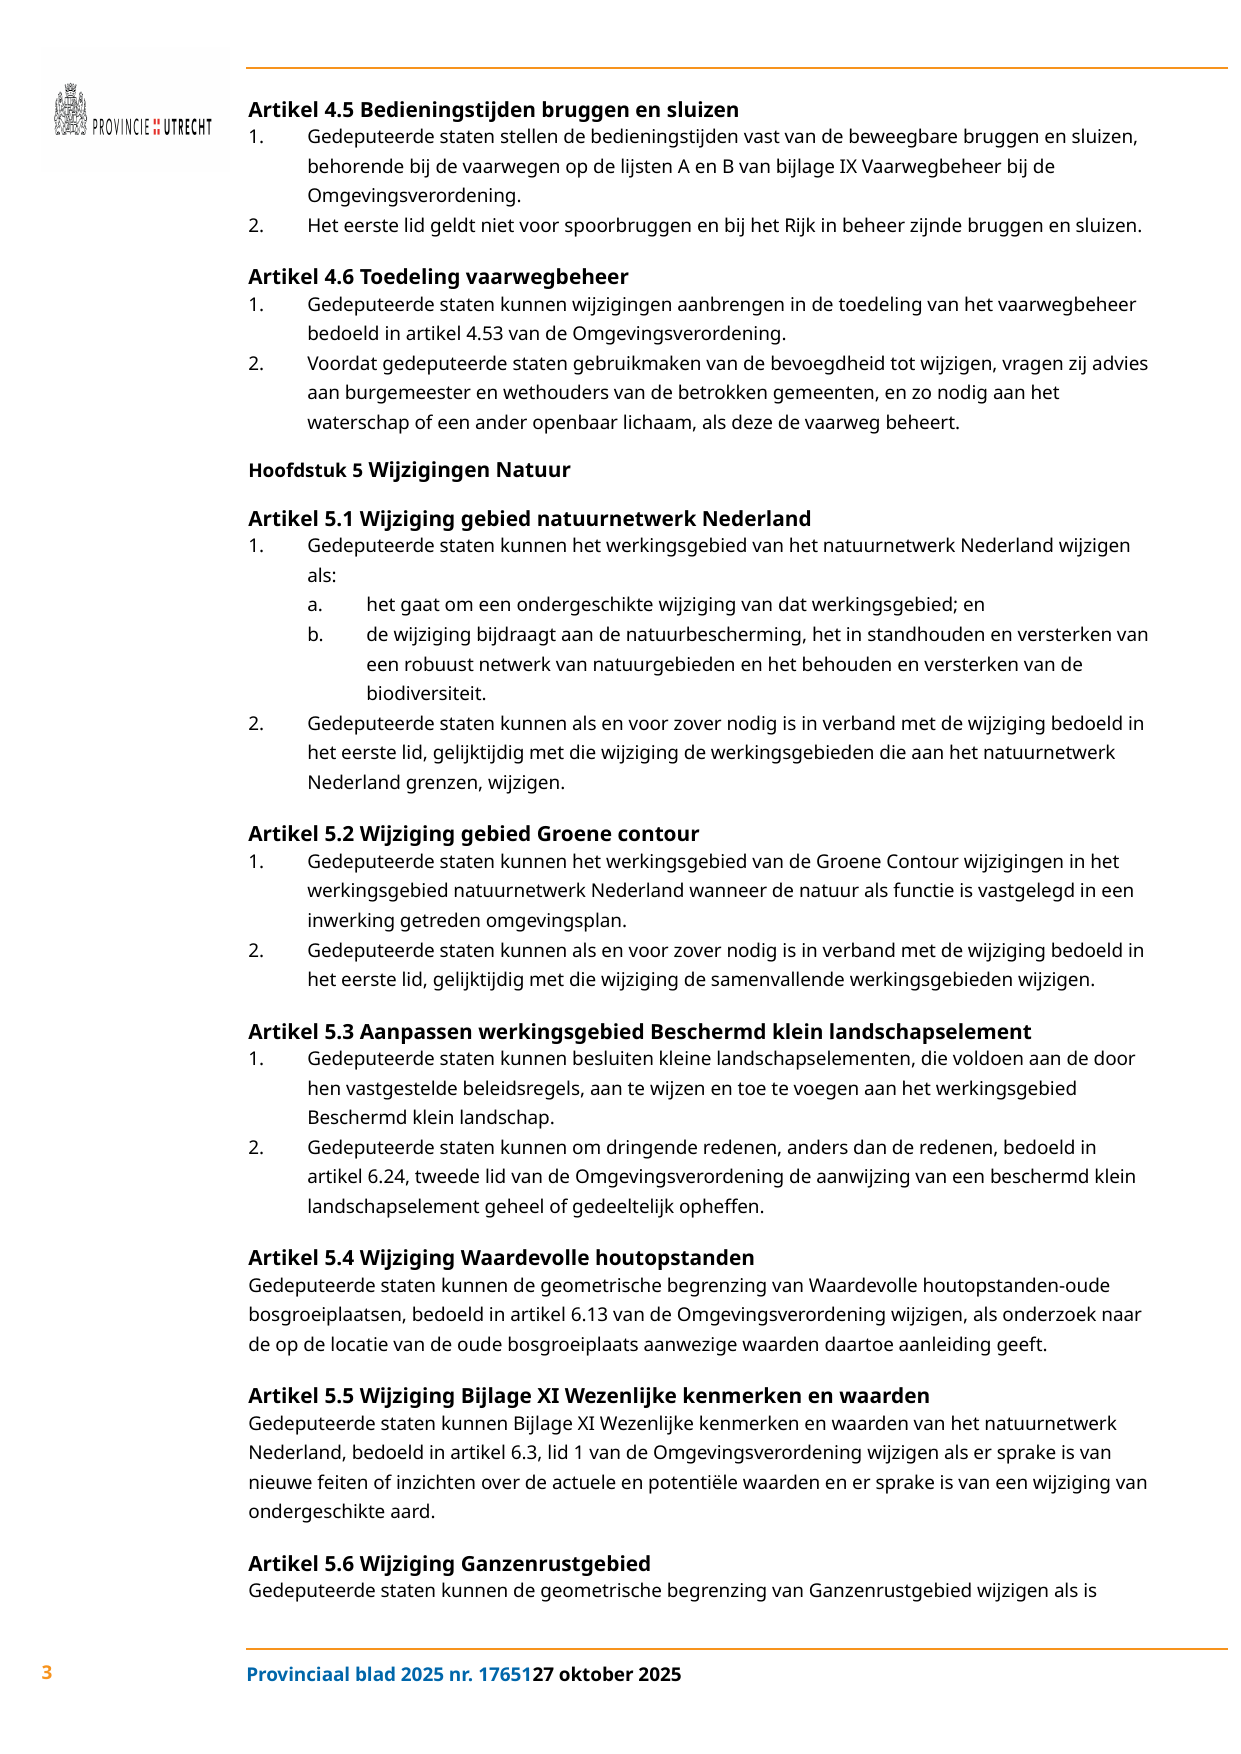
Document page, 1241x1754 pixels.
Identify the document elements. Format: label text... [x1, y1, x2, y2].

list Het eerste lid geldt niet voor spoorbruggen en bij het Rijk in beheer zijnde bruggen en sluizen. [248, 212, 1152, 238]
text Gedeputeerde staten kunnen Bijlage XI Wezenlijke kenmerken en waarden van het natuurnetwerk Nederland, bedoeld in artikel 6.3, lid 1 van de Omgevingsverordening wijzigen als er sprake is van nieuwe feiten of inzichten over de actuele en potentiële waarden en er sprake is van een wijziging van ondergeschikte aard. [248, 1410, 1152, 1524]
picture [41, 47, 231, 172]
list het gaat om een ondergeschikte wijziging van dat werkingsgebied; en [307, 592, 1152, 617]
text Artikel 5.3 Aanpassen werkingsgebied Beschermd klein landschapselement [248, 1017, 1152, 1045]
text Gedeputeerde staten kunnen de geometrische begrenzing van Waardevolle houtopstanden-oude bosgroeiplaatsen, bedoeld in artikel 6.13 van de Omgevingsverordening wijzigen, als onderzoek naar de op de locatie van de oude bosgroeiplaats aanwezige waarden daartoe aanleiding geeft. [248, 1272, 1152, 1357]
list de wijziging bijdraagt aan de natuurbescherming, het in standhouden en versterken van een robuust netwerk van natuurgebieden en het behouden en versterken van de biodiversiteit. [307, 621, 1152, 706]
list Gedeputeerde staten kunnen als en voor zover nodig is in verband met de wijziging bedoeld in het eerste lid, gelijktijdig met die wijziging de werkingsgebieden die aan het natuurnetwerk Nederland grenzen, wijzigen. [248, 710, 1152, 795]
list Gedeputeerde staten kunnen als en voor zover nodig is in verband met de wijziging bedoeld in het eerste lid, gelijktijdig met die wijziging de samenvallende werkingsgebieden wijzigen. [248, 937, 1152, 992]
text Artikel 5.6 Wijziging Ganzenrustgebied [248, 1549, 1152, 1578]
text Artikel 5.2 Wijziging gebied Groene contour [248, 819, 1152, 848]
list Gedeputeerde staten kunnen om dringende redenen, anders dan de redenen, bedoeld in artikel 6.24, tweede lid van de Omgevingsverordening de aanwijzing van een beschermd klein landschapselement geheel of gedeeltelijk opheffen. [248, 1134, 1152, 1219]
text Artikel 5.4 Wijziging Waardevolle houtopstanden [248, 1243, 1152, 1272]
text Hoofdstuk 5 Wijzigingen Natuur [248, 455, 1152, 483]
list Voordat gedeputeerde staten gebruikmaken van de bevoegdheid tot wijzigen, vragen zij advies aan burgemeester en wethouders van de betrokken gemeenten, en zo nodig aan het waterschap of een ander openbaar lichaam, als deze de vaarweg beheert. [248, 350, 1152, 435]
list Gedeputeerde staten kunnen wijzigingen aanbrengen in de toedeling van het vaarwegbeheer bedoeld in artikel 4.53 van de Omgevingsverordening. [248, 291, 1152, 346]
list Gedeputeerde staten kunnen het werkingsgebied van het natuurnetwerk Nederland wijzigen als: [248, 532, 1152, 588]
text Artikel 4.5 Bedieningstijden bruggen en sluizen [248, 95, 1152, 123]
list Gedeputeerde staten stellen de bedieningstijden vast van de beweegbare bruggen en sluizen, behorende bij de vaarwegen op de lijsten A en B van bijlage IX Vaarwegbeheer bij de Omgevingsverordening. [248, 123, 1152, 208]
text Gedeputeerde staten kunnen de geometrische begrenzing van Ganzenrustgebied wijzigen als is [248, 1578, 1152, 1603]
list Gedeputeerde staten kunnen het werkingsgebied van de Groene Contour wijzigingen in het werkingsgebied natuurnetwerk Nederland wanneer de natuur als functie is vastgelegd in een inwerking getreden omgevingsplan. [248, 848, 1152, 933]
text Artikel 5.1 Wijziging gebied natuurnetwerk Nederland [248, 504, 1152, 532]
list Gedeputeerde staten kunnen besluiten kleine landschapselementen, die voldoen aan de door hen vastgestelde beleidsregels, aan te wijzen en toe te voegen aan het werkingsgebied Beschermd klein landschap. [248, 1045, 1152, 1130]
text Artikel 5.5 Wijziging Bijlage XI Wezenlijke kenmerken en waarden [248, 1382, 1152, 1410]
text Artikel 4.6 Toedeling vaarwegbeheer [248, 262, 1152, 291]
